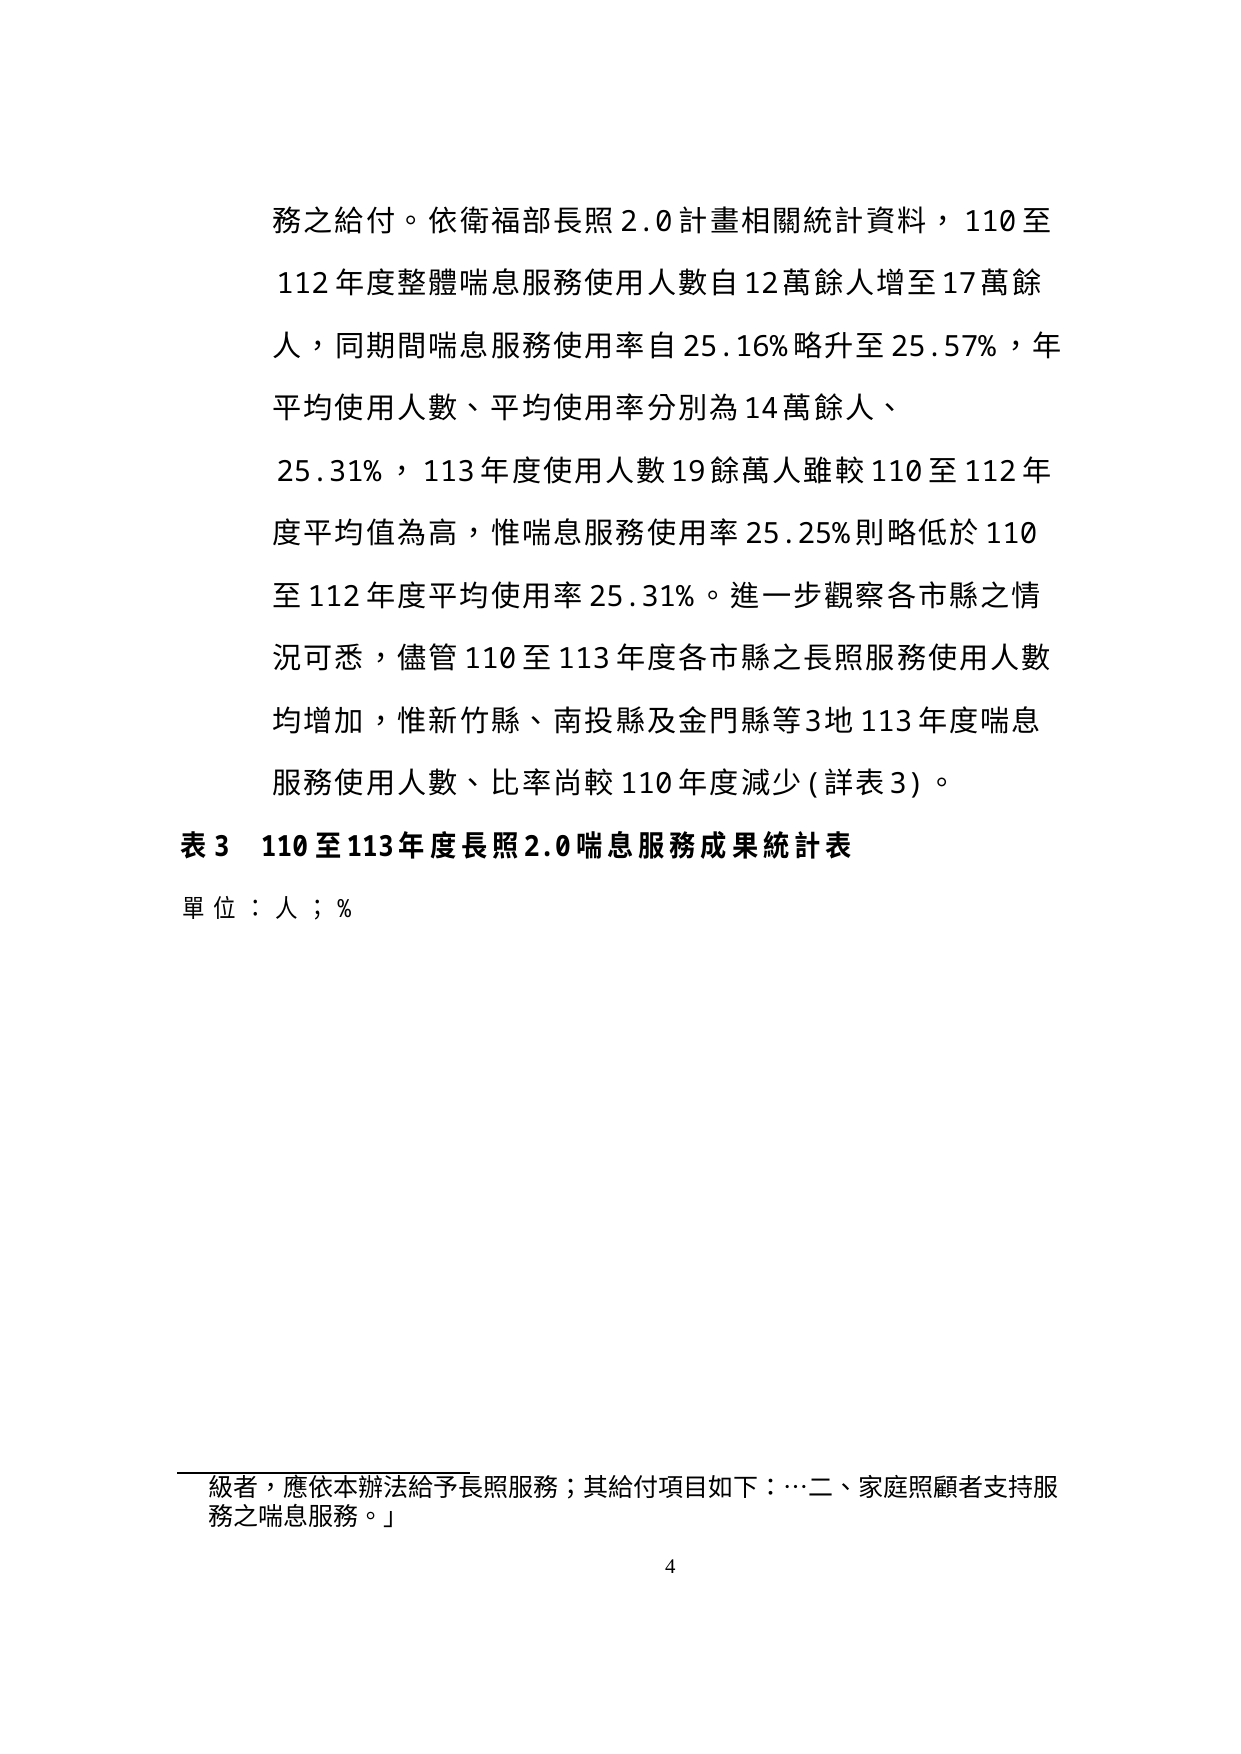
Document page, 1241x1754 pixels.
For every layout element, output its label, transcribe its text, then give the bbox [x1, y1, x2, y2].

text 表3 110至113年度長照2.0喘息服務成果統計表 單位：人；% [177, 802, 1107, 927]
text 級者，應依本辦法給予長照服務；其給付項目如下：…二、家庭照顧者支持服務之喘息服務。」 [179, 1473, 1063, 1532]
text 務之給付。依衛福部長照2.0計畫相關統計資料，110至112年度整體喘息服務使用人數自12萬餘人增至17萬餘人，同期間喘息服務使用率自25.16%略升至25.57%，年平均使用人數、平均使用率分別為14萬餘人、25.31%，113年度使用人數19餘萬人雖較110至112年度平均值為高，惟喘息服務使用率25.25%則略低於110至112年度平均使用率25.31%。進一步觀察各市縣之情況可悉，儘管110至113年度各市縣之長照服務使用人數均增加，惟新竹縣、南投縣及金門縣等3地113年度喘息服務使用人數、比率尚較110年度減少(詳表3)。 [262, 177, 1063, 802]
